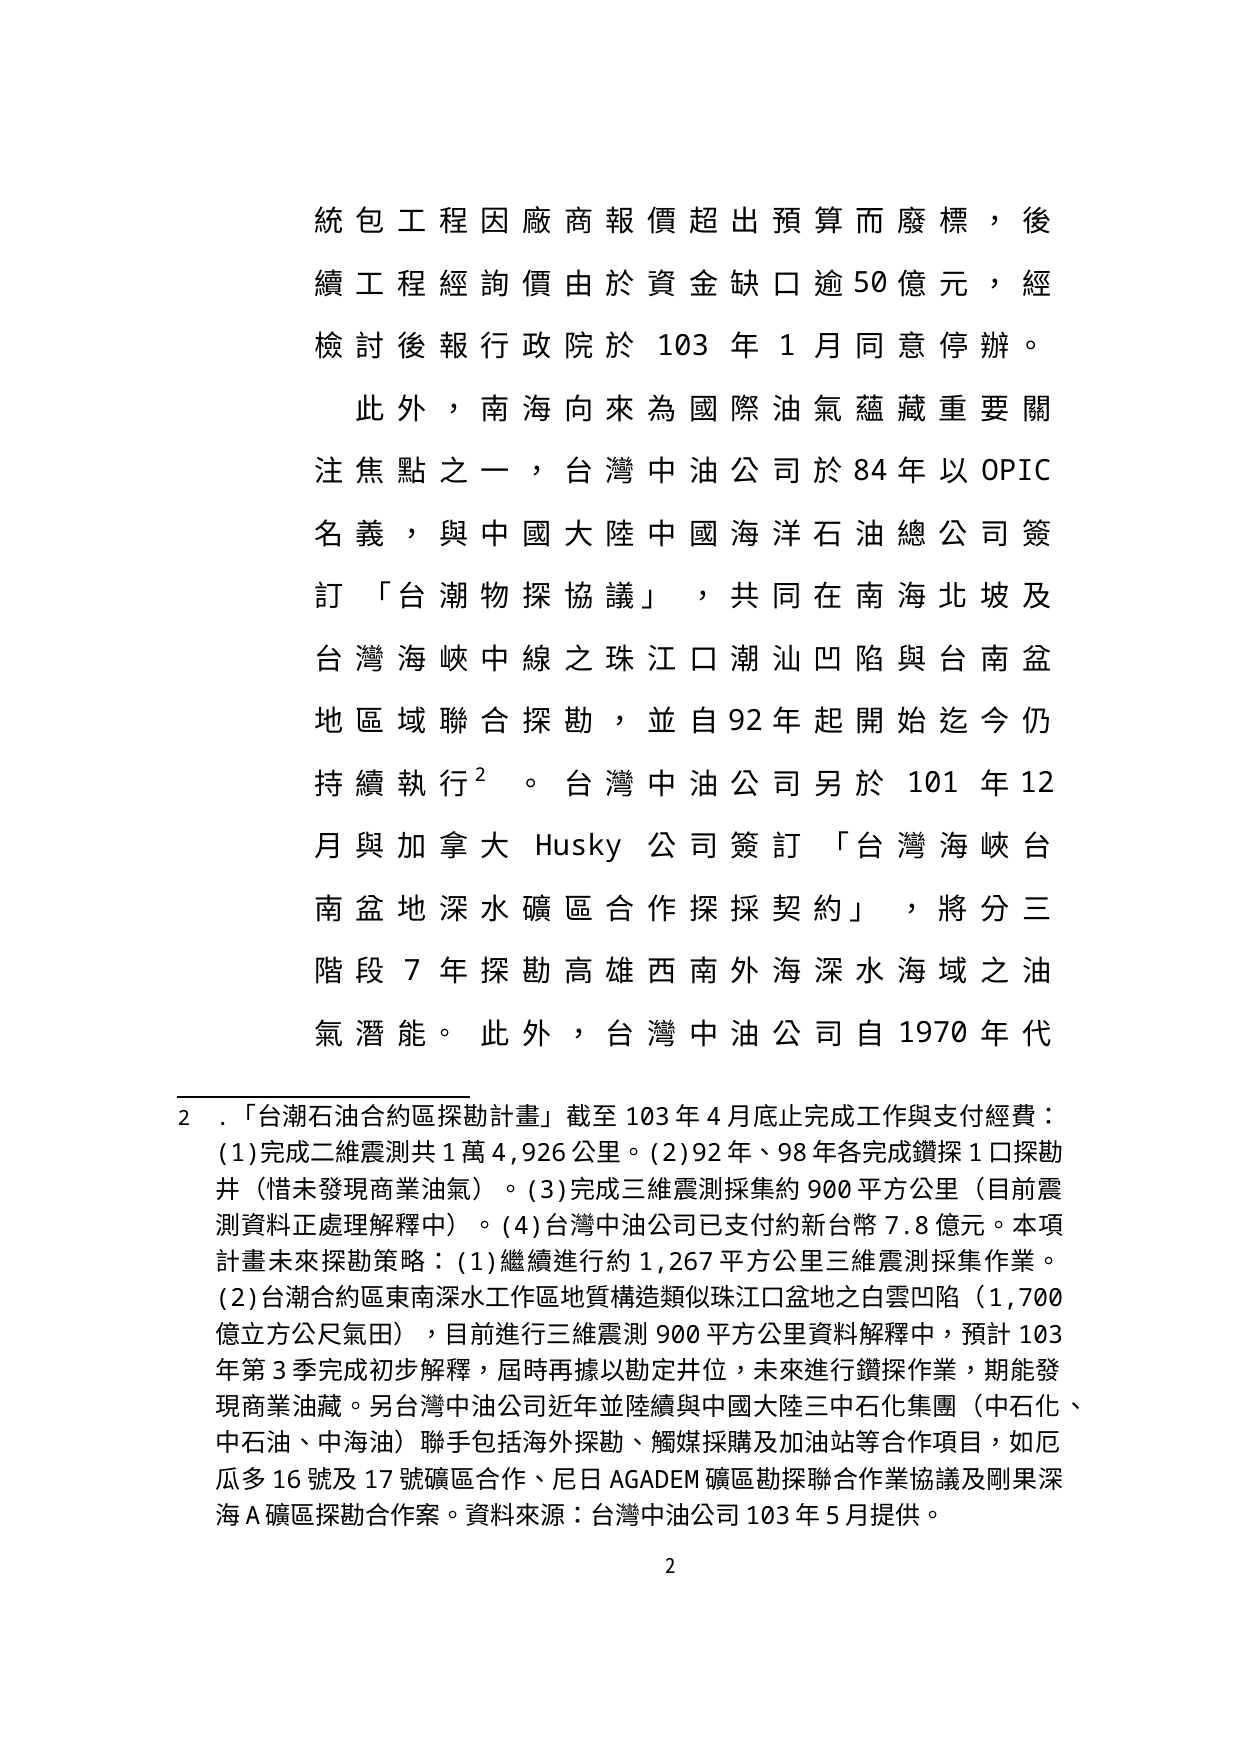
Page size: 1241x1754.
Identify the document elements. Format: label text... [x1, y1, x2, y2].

text 此外，南海向來為國際油氣蘊藏重要關注焦點之一，台灣中油公司於84年以OPIC名義，與中國大陸中國海洋石油總公司簽訂「台潮物探協議」，共同在南海北坡及台灣海峽中線之珠江口潮汕凹陷與台南盆地區域聯合探勘，並自92年起開始迄今仍持續執行。台灣中油公司另於101年12月與加拿大Husky公司簽訂「台灣海峽台南盆地深水礦區合作探採契約」，將分三階段7年探勘高雄西南外海深水海域之油氣潛能。此外，台灣中油公司自1970年代 [271, 365, 1058, 1052]
text .「台潮石油合約區探勘計畫」截至103年4月底止完成工作與支付經費：(1)完成二維震測共1萬4,926公里。(2)92年、98年各完成鑽探1口探勘井（惜未發現商業油氣）。(3)完成三維震測採集約900平方公里（目前震測資料正處理解釋中）。(4)台灣中油公司已支付約新台幣7.8億元。本項計畫未來探勘策略：(1)繼續進行約1,267平方公里三維震測採集作業。(2)台潮合約區東南深水工作區地質構造類似珠江口盆地之白雲凹陷（1,700億立方公尺氣田），目前進行三維震測900平方公里資料解釋中，預計103年第3季完成初步解釋，屆時再據以勘定井位，未來進行鑽探作業，期能發現商業油藏。另台灣中油公司近年並陸續與中國大陸三中石化集團（中石化、中石油、中海油）聯手包括海外探勘、觸媒採購及加油站等合作項目，如厄瓜多16號及17號礦區合作、尼日AGADEM礦區勘探聯合作業協議及剛果深海A礦區探勘合作案。資料來源：台灣中油公司103年5月提供。 [177, 1097, 1063, 1532]
text 統包工程因廠商報價超出預算而廢標，後續工程經詢價由於資金缺口逾50億元，經檢討後報行政院於103年1月同意停辦。 [271, 177, 1058, 365]
